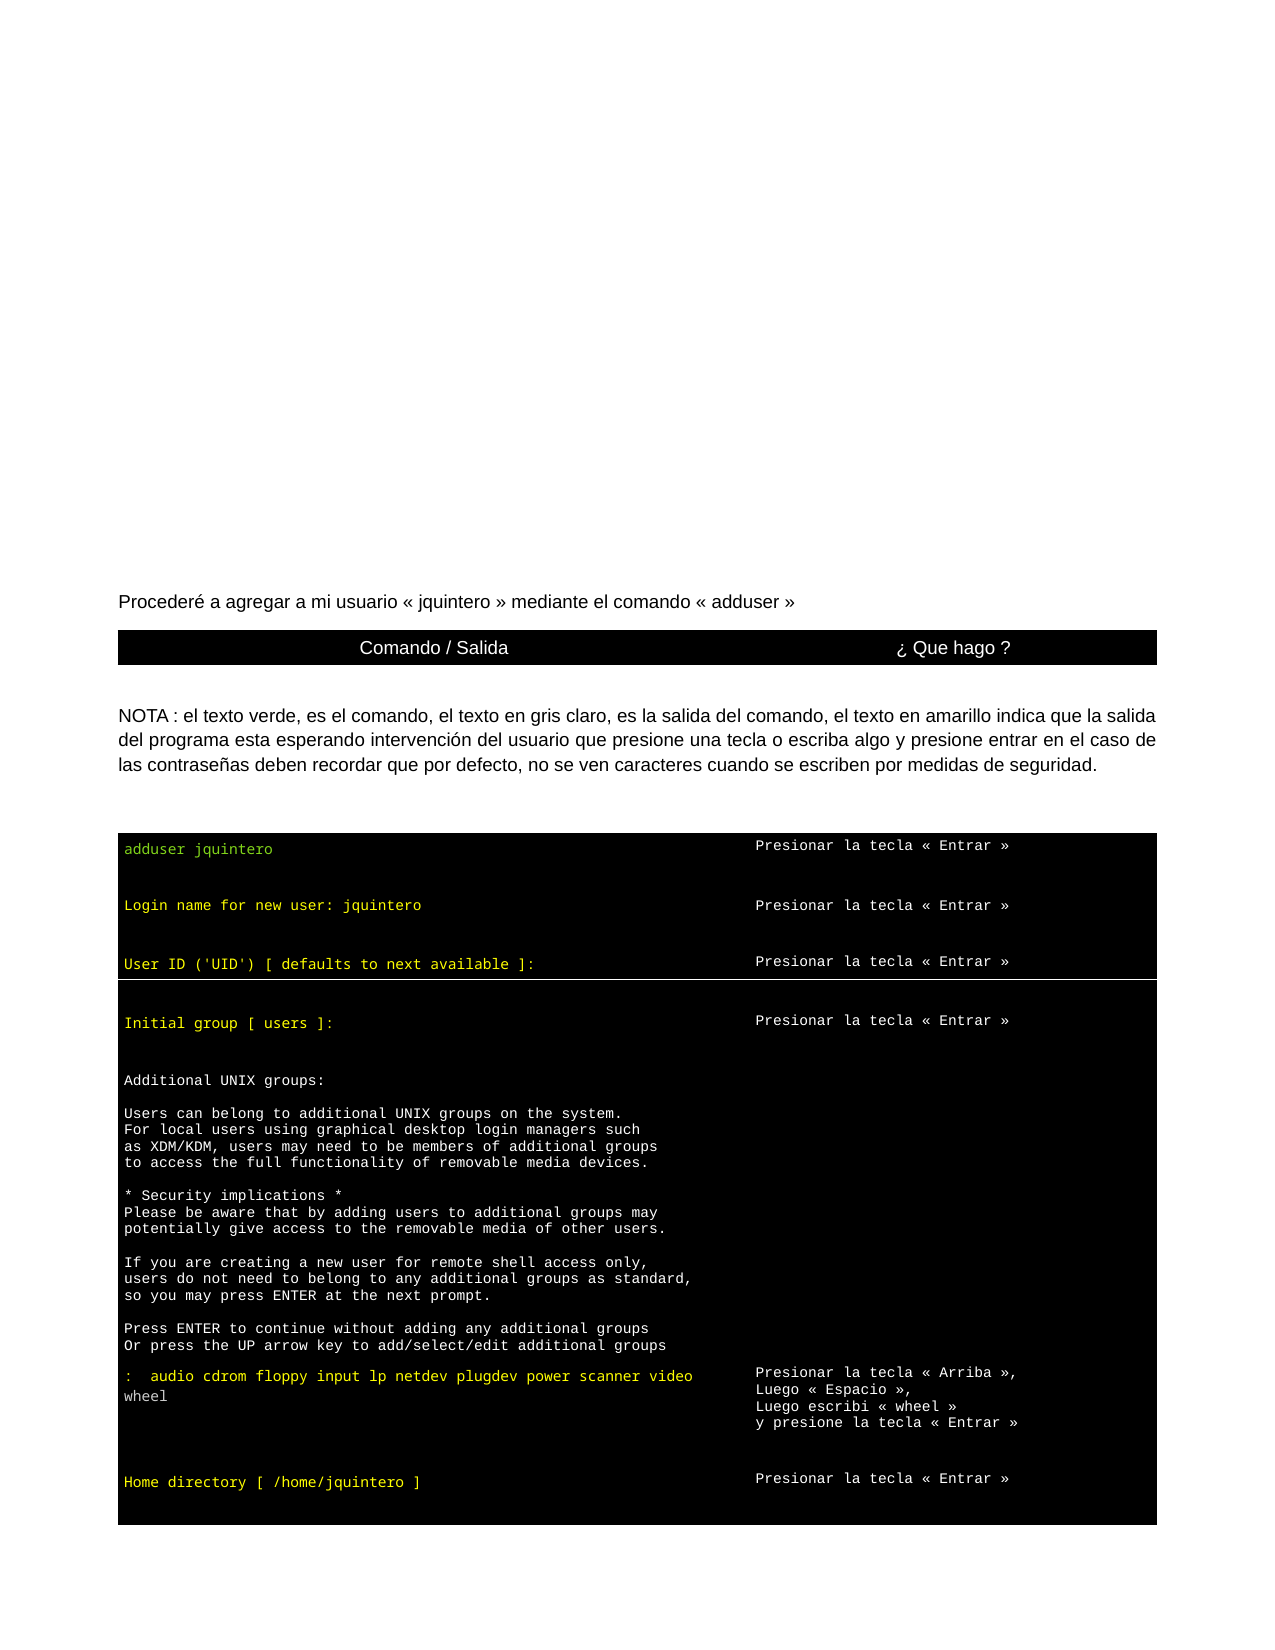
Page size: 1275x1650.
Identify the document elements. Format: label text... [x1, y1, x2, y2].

table_cell [750, 1039, 1157, 1067]
table_cell Presionar la tecla « Arriba », Luego « Espacio », Luego escribi « wheel » y presione la tecla « Entrar » [750, 1360, 1157, 1438]
table_cell Home directory [ /home/jquintero ] [118, 1466, 750, 1497]
table_cell Presionar la tecla « Entrar » [750, 948, 1157, 979]
table_cell [750, 1438, 1157, 1466]
table_cell [750, 980, 1157, 1008]
table_cell [118, 920, 750, 948]
text NOTA : el texto verde, es el comando, el texto en gris claro, es la salida del comando, el texto en amarillo indica que la salida del programa esta esperando intervención del usuario que presione una tecla o escriba algo y presione entrar en el caso de las contraseñas deben recordar que por defecto, no se ven caracteres cuando se escriben por medidas de seguridad. [118, 704, 1157, 776]
table_cell Initial group [ users ]: [118, 1008, 750, 1039]
table_cell Additional UNIX groups: Users can belong to additional UNIX groups on the system. For local users using graphical desktop login managers such as XDM/KDM, users may need to be members of additional groups to access the full functionality of removable media devices. * Security implications * Please be aware that by adding users to additional groups may potentially give access to the removable media of other users. If you are creating a new user for remote shell access only, users do not need to belong to any additional groups as standard, so you may press ENTER at the next prompt. Press ENTER to continue without adding any additional groups Or press the UP arrow key to add/select/edit additional groups [118, 1067, 750, 1360]
table_cell [118, 1438, 750, 1466]
table_cell [118, 980, 750, 1008]
table_cell User ID ('UID') [ defaults to next available ]: [118, 948, 750, 979]
table_cell Login name for new user: jquintero [118, 892, 750, 920]
table_header ¿ Que hago ? [750, 631, 1156, 664]
table_cell Presionar la tecla « Entrar » [750, 892, 1157, 920]
table_header Comando / Salida [119, 631, 749, 664]
table_cell [118, 1497, 750, 1525]
table_cell [750, 864, 1157, 892]
table_cell [750, 1067, 1157, 1360]
table_header adduser jquintero [118, 833, 750, 864]
table_cell [118, 864, 750, 892]
text Procederé a agregar a mi usuario « jquintero » mediante el comando « adduser » [118, 591, 1157, 612]
table_cell Presionar la tecla « Entrar » [750, 1466, 1157, 1497]
table_cell : audio cdrom floppy input lp netdev plugdev power scanner video wheel [118, 1360, 750, 1438]
table_header Presionar la tecla « Entrar » [750, 833, 1157, 864]
table_cell Presionar la tecla « Entrar » [750, 1008, 1157, 1039]
table_cell [750, 1497, 1157, 1525]
table_cell [750, 920, 1157, 948]
table_cell [118, 1039, 750, 1067]
